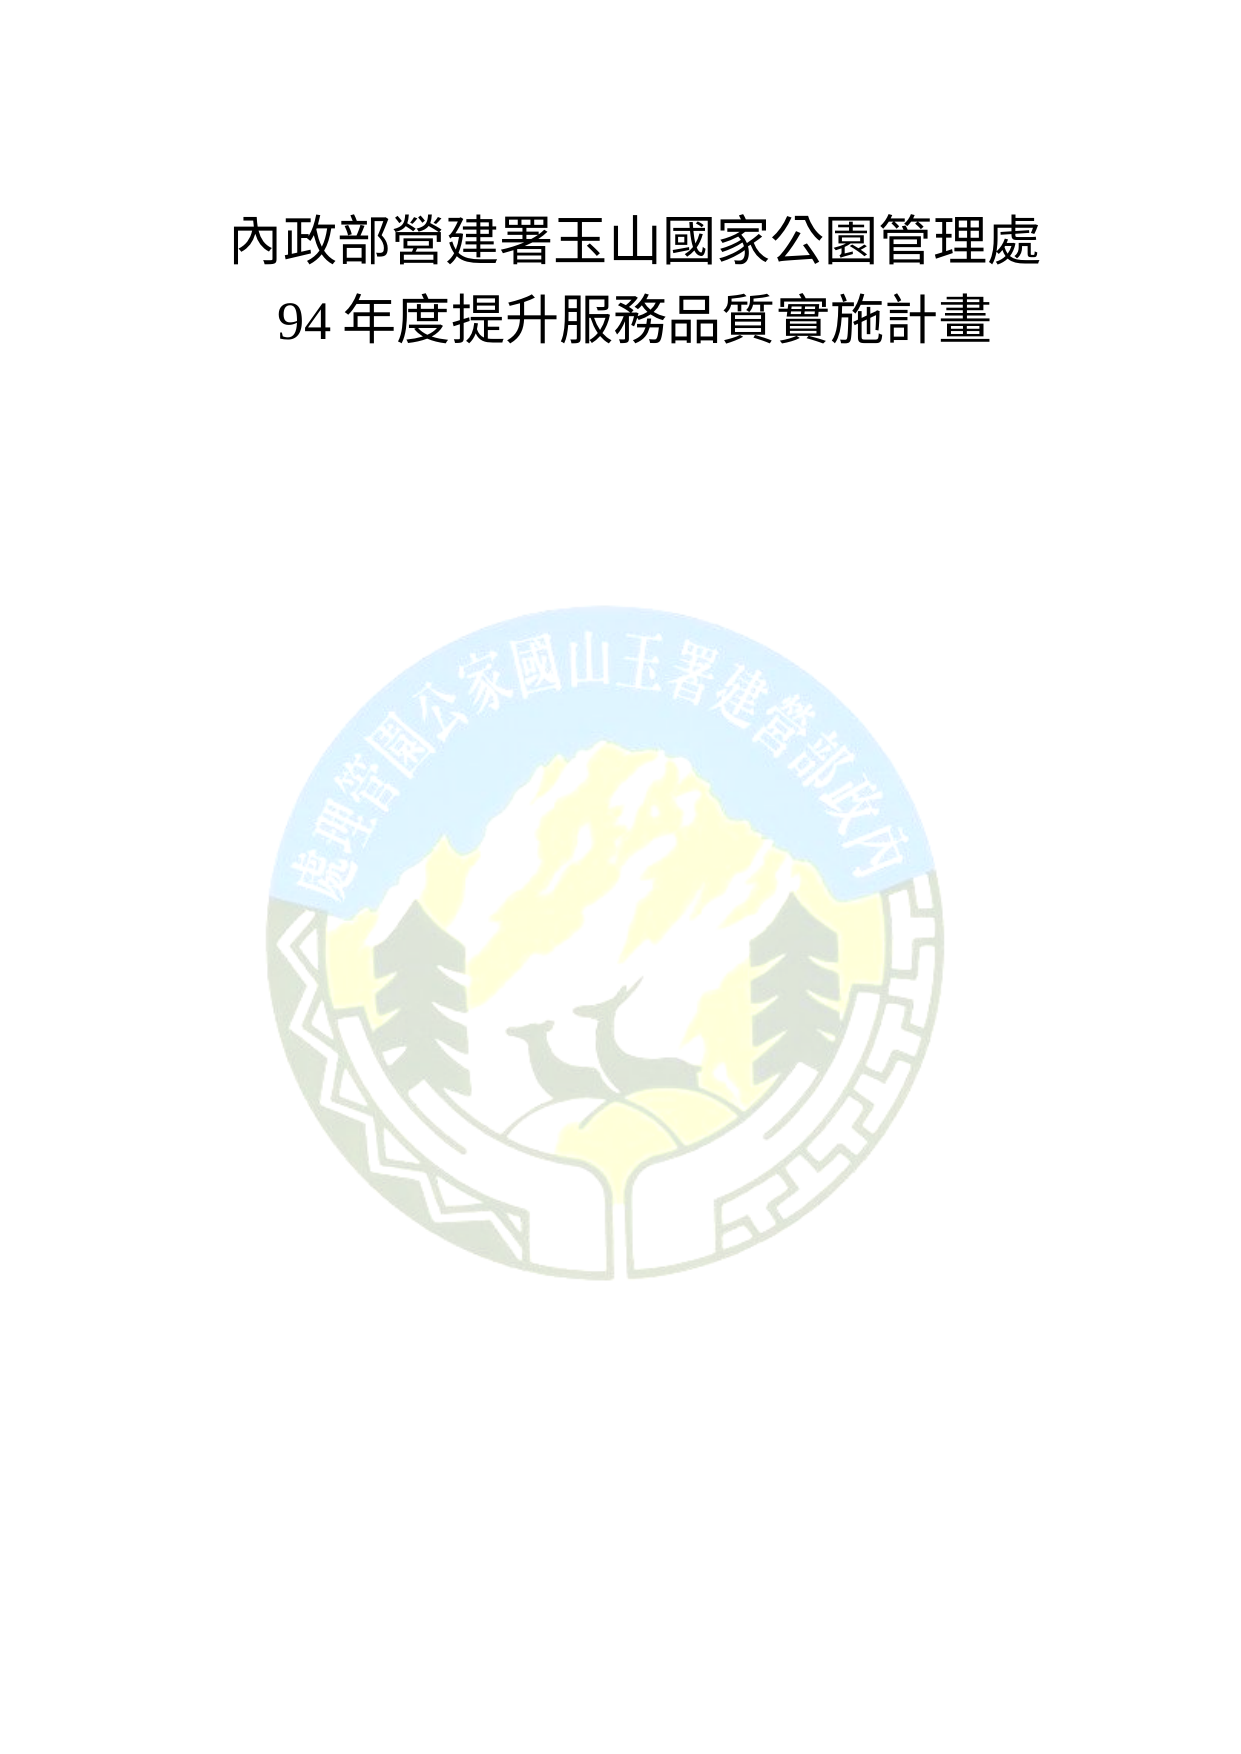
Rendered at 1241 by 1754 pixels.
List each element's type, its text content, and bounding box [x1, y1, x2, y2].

text 94年度提升服務品質實施計畫 [148, 276, 1122, 355]
text 內政部營建署玉山國家公園管理處 [148, 198, 1122, 276]
